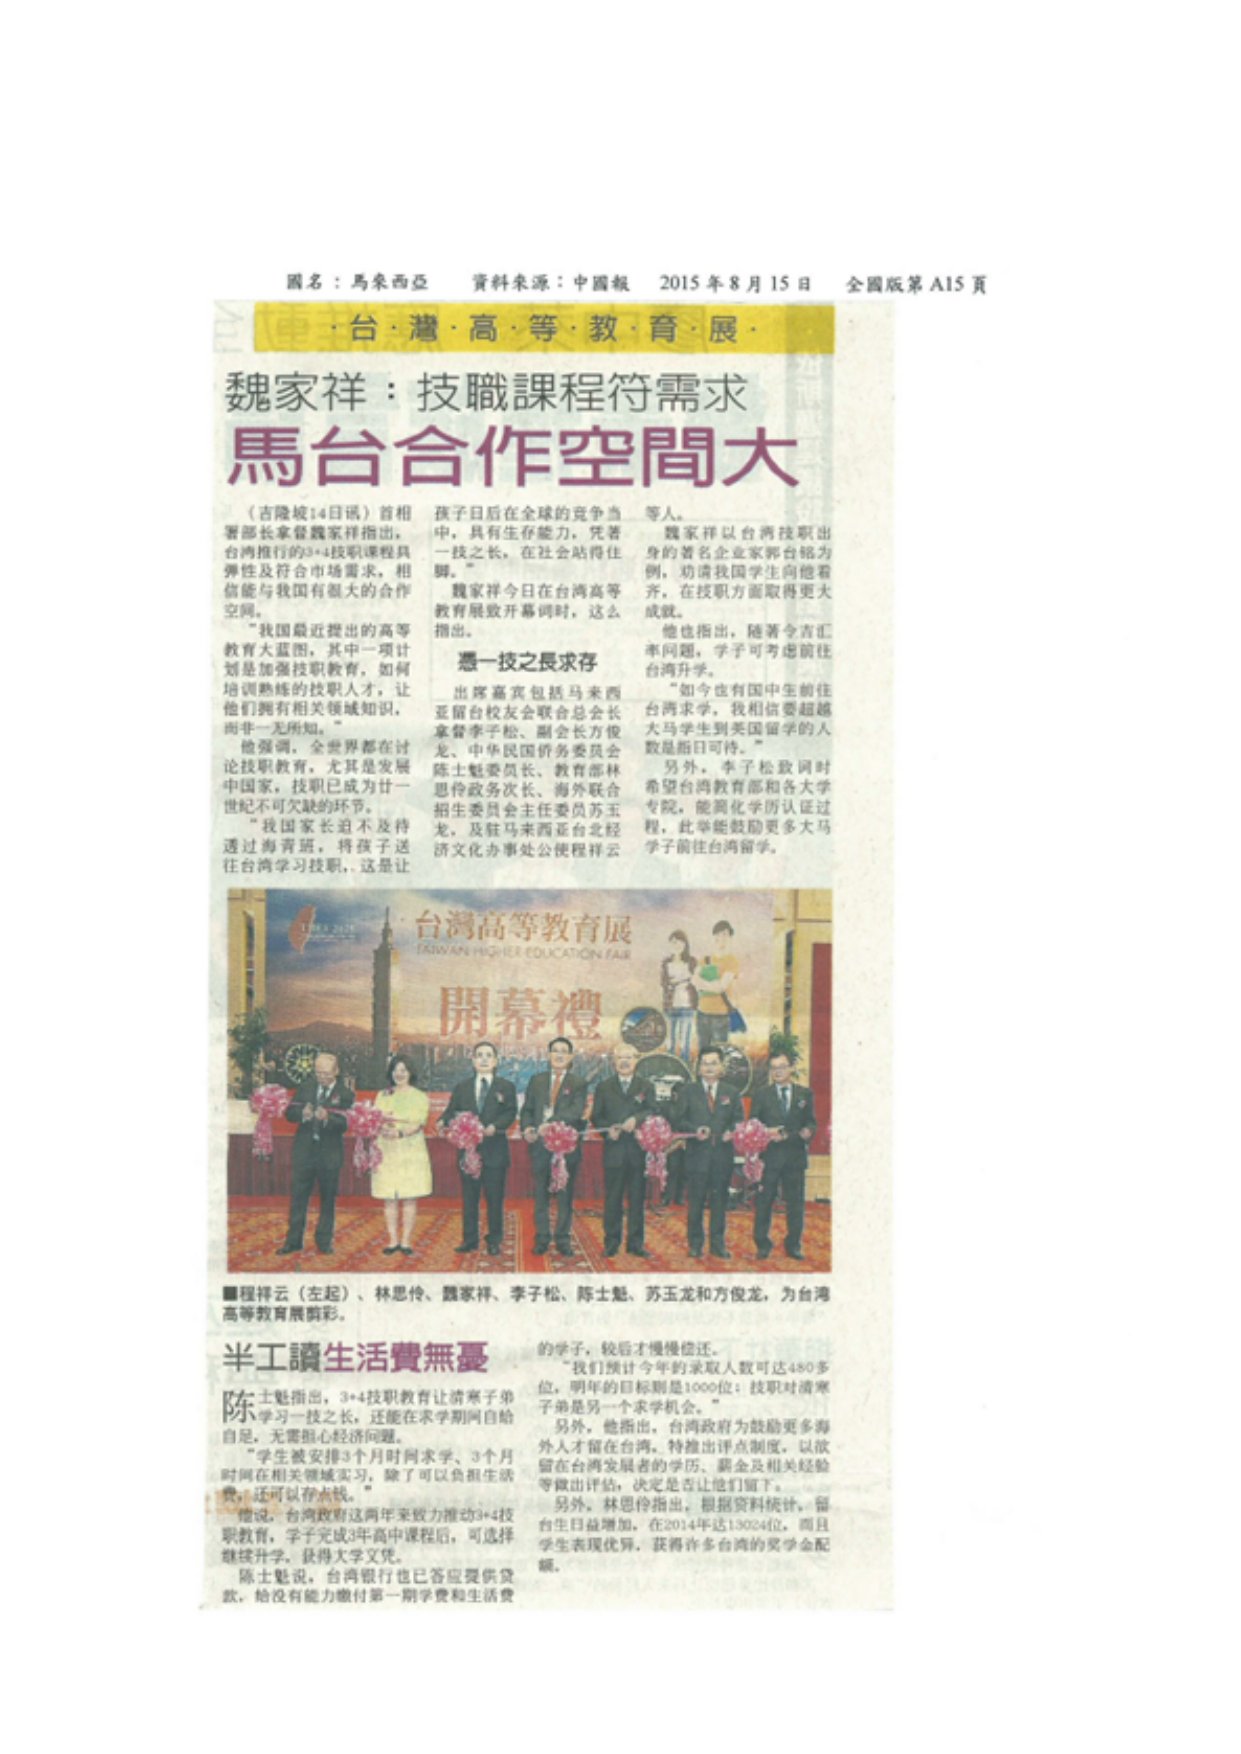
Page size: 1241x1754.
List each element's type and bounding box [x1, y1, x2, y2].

picture [54, 118, 1157, 1695]
